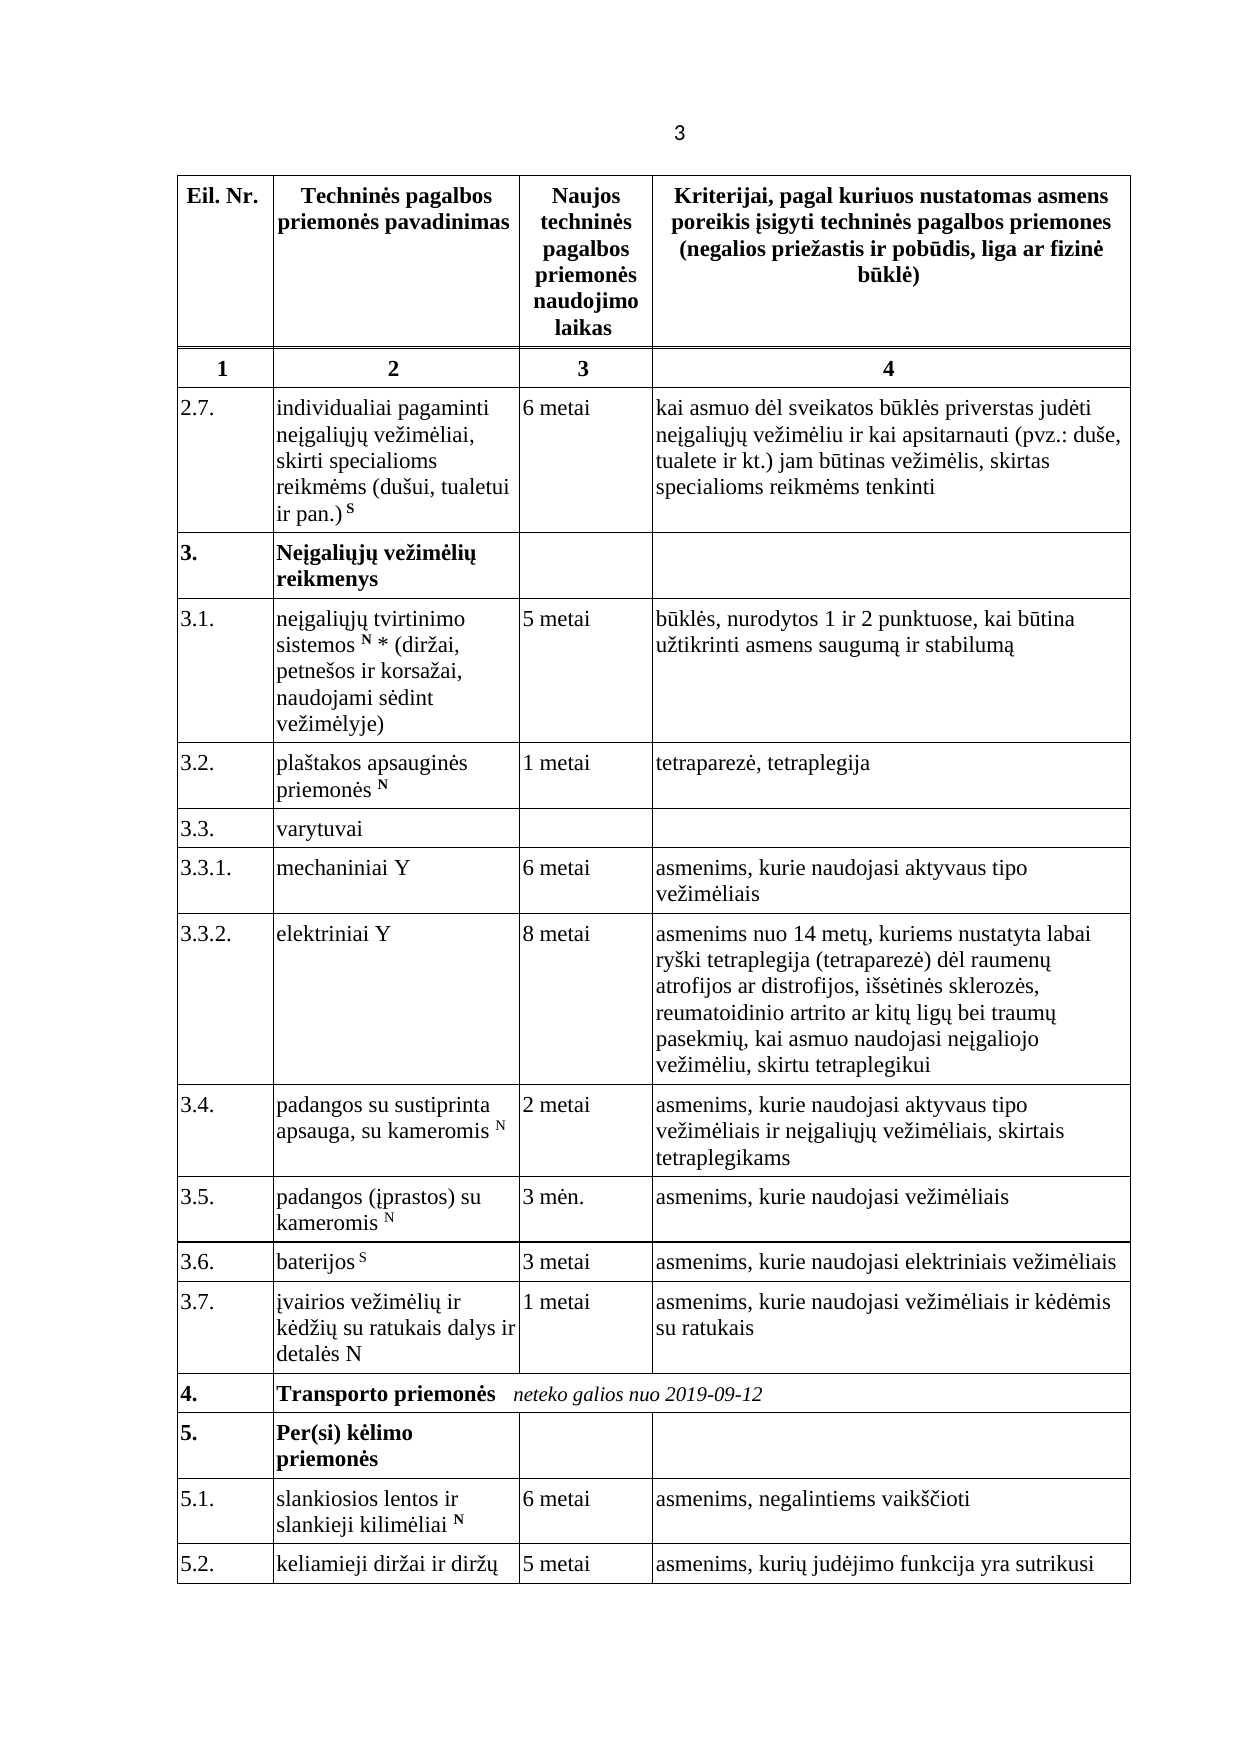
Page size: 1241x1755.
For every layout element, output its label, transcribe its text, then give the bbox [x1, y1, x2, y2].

table_header Techninės pagalbos priemonės pavadinimas [274, 176, 519, 346]
table_cell baterijos S [274, 1243, 519, 1281]
table_cell asmenims, negalintiems vaikščioti [653, 1479, 1130, 1543]
table_cell plaštakos apsauginės priemonės N [274, 743, 519, 808]
table_cell asmenims nuo 14 metų, kuriems nustatyta labai ryški tetraplegija (tetraparezė) dėl raumenų atrofijos ar distrofijos, išsėtinės sklerozės, reumatoidinio artrito ar kitų ligų bei traumų pasekmių, kai asmuo naudojasi neįgaliojo vežimėliu, skirtu tetraplegikui [653, 914, 1130, 1084]
table_cell asmenims, kurie naudojasi aktyvaus tipo vežimėliais ir neįgaliųjų vežimėliais, skirtais tetraplegikams [653, 1085, 1130, 1176]
table_cell 3.7. [178, 1282, 273, 1373]
table_cell 3.6. [178, 1243, 273, 1281]
table_cell būklės, nurodytos 1 ir 2 punktuose, kai būtina užtikrinti asmens saugumą ir stabilumą [653, 599, 1130, 742]
table_cell 3.3.2. [178, 914, 273, 1084]
table_cell 3 mėn. [520, 1177, 652, 1241]
table_cell padangos (įprastos) su kameromis N [274, 1177, 519, 1241]
table_cell asmenims, kurie naudojasi vežimėliais [653, 1177, 1130, 1241]
table_cell [653, 1413, 1130, 1478]
table_cell 5 metai [520, 1544, 652, 1582]
table_cell [653, 809, 1130, 847]
table_cell mechaniniai Y [274, 848, 519, 913]
table_cell 8 metai [520, 914, 652, 1084]
table_cell Transporto priemonės neteko galios nuo 2019-09-12 [274, 1374, 1130, 1412]
table_cell 4 [653, 349, 1130, 387]
table_cell 1 metai [520, 1282, 652, 1373]
table_header Eil. Nr. [178, 176, 273, 346]
table_cell 3.5. [178, 1177, 273, 1241]
table_cell 5. [178, 1413, 273, 1478]
table_cell asmenims, kurių judėjimo funkcija yra sutrikusi [653, 1544, 1130, 1582]
table_cell [520, 533, 652, 598]
table_cell 1 metai [520, 743, 652, 808]
table_cell asmenims, kurie naudojasi vežimėliais ir kėdėmis su ratukais [653, 1282, 1130, 1373]
table_cell slankiosios lentos ir slankieji kilimėliai N [274, 1479, 519, 1543]
table_cell 4. [178, 1374, 273, 1412]
table_cell kai asmuo dėl sveikatos būklės priverstas judėti neįgaliųjų vežimėliu ir kai apsitarnauti (pvz.: duše, tualete ir kt.) jam būtinas vežimėlis, skirtas specialioms reikmėms tenkinti [653, 388, 1130, 532]
table_cell 6 metai [520, 848, 652, 913]
table_cell Neįgaliųjų vežimėlių reikmenys [274, 533, 519, 598]
table_cell [520, 1413, 652, 1478]
table_cell įvairios vežimėlių ir kėdžių su ratukais dalys ir detalės N [274, 1282, 519, 1373]
table_cell [520, 809, 652, 847]
table_cell 3.3. [178, 809, 273, 847]
table_cell 6 metai [520, 1479, 652, 1543]
table_cell 3.1. [178, 599, 273, 742]
table_header Kriterijai, pagal kuriuos nustatomas asmens poreikis įsigyti techninės pagalbos priemones (negalios priežastis ir pobūdis, liga ar fizinė būklė) [653, 176, 1130, 346]
table_cell 5 metai [520, 599, 652, 742]
table_header Naujos techninės pagalbos priemonės naudojimo laikas [520, 176, 652, 346]
table_cell 3.3.1. [178, 848, 273, 913]
table_cell asmenims, kurie naudojasi elektriniais vežimėliais [653, 1243, 1130, 1281]
table_cell 2 metai [520, 1085, 652, 1176]
table_cell 1 [178, 349, 273, 387]
table_cell 2 [274, 349, 519, 387]
table_cell tetraparezė, tetraplegija [653, 743, 1130, 808]
table_cell 2.7. [178, 388, 273, 532]
table_cell individualiai pagaminti neįgaliųjų vežimėliai, skirti specialioms reikmėms (dušui, tualetui ir pan.) S [274, 388, 519, 532]
table_cell 5.2. [178, 1544, 273, 1582]
table_cell [653, 533, 1130, 598]
table_cell Per(si) kėlimo priemonės [274, 1413, 519, 1478]
table_cell 3 [520, 349, 652, 387]
table_cell varytuvai [274, 809, 519, 847]
table_cell padangos su sustiprinta apsauga, su kameromis N [274, 1085, 519, 1176]
table_cell 3.2. [178, 743, 273, 808]
table_cell neįgaliųjų tvirtinimo sistemos N * (diržai, petnešos ir korsažai, naudojami sėdint vežimėlyje) [274, 599, 519, 742]
table_cell 3. [178, 533, 273, 598]
table_cell 6 metai [520, 388, 652, 532]
table_cell 3.4. [178, 1085, 273, 1176]
table_cell 3 metai [520, 1243, 652, 1281]
table_cell asmenims, kurie naudojasi aktyvaus tipo vežimėliais [653, 848, 1130, 913]
table_cell keliamieji diržai ir diržų [274, 1544, 519, 1582]
table_cell 5.1. [178, 1479, 273, 1543]
table_cell elektriniai Y [274, 914, 519, 1084]
